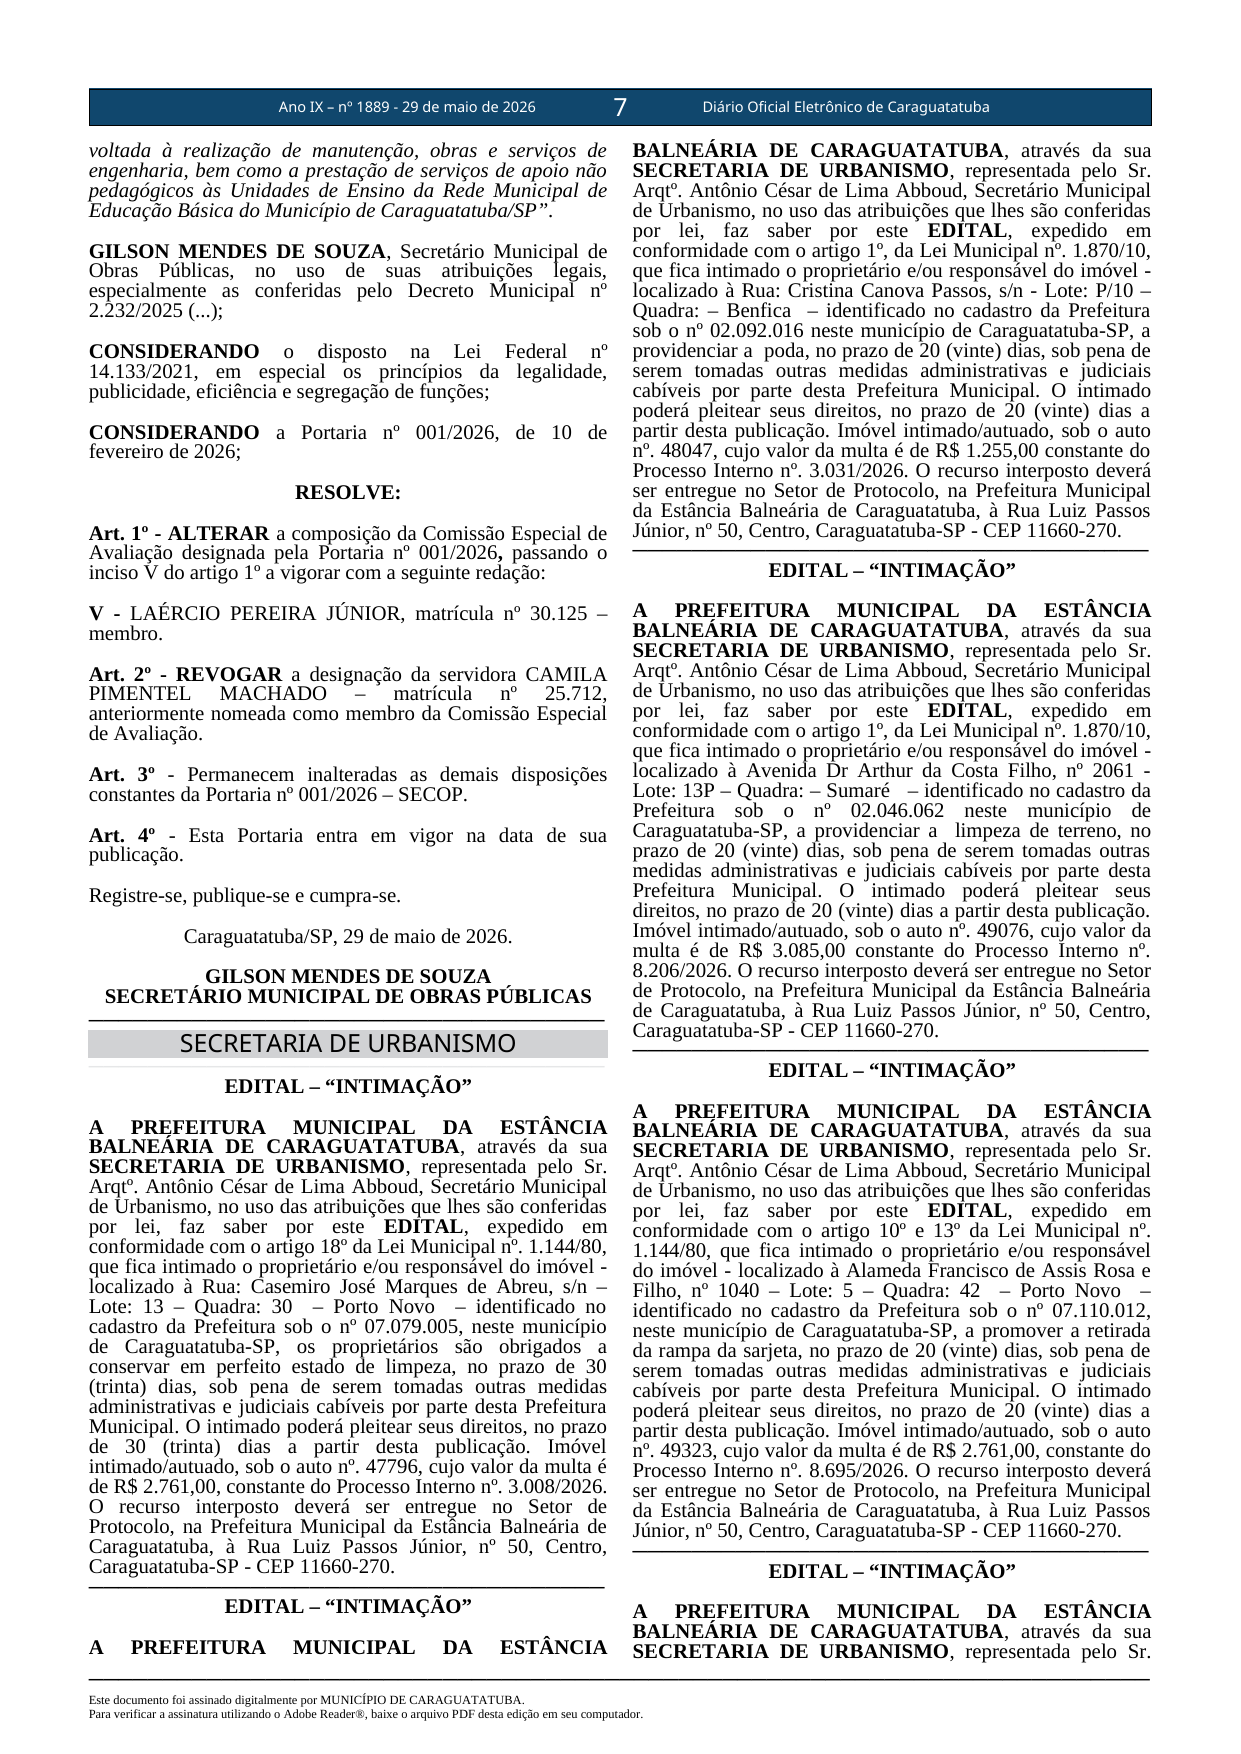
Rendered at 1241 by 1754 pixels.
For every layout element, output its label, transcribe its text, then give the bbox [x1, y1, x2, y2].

text BALNEÁRIA DE CARAGUATATUBA, através da sua SECRETARIA DE URBANISMO, representada pelo Sr. Arqtº. Antônio César de Lima Abboud, Secretário Municipal de Urbanismo, no uso das atribuições que lhes são conferidas por lei, faz saber por este EDITAL, expedido em conformidade com o artigo 1º, da Lei Municipal nº. 1.870/10, que fica intimado o proprietário e/ou responsável do imóvel - localizado à Rua: Cristina Canova Passos, s/n - Lote: P/10 – Quadra: – Benfica – identificado no cadastro da Prefeitura sob o nº 02.092.016 neste município de Caraguatatuba-SP, a providenciar a poda, no prazo de 20 (vinte) dias, sob pena de serem tomadas outras medidas administrativas e judiciais cabíveis por parte desta Prefeitura Municipal. O intimado poderá pleitear seus direitos, no prazo de 20 (vinte) dias a partir desta publicação. Imóvel intimado/autuado, sob o auto nº. 48047, cujo valor da multa é de R$ 1.255,00 constante do Processo Interno nº. 3.031/2026. O recurso interposto deverá ser entregue no Setor de Protocolo, na Prefeitura Municipal da Estância Balneária de Caraguatatuba, à Rua Luiz Passos Júnior, nº 50, Centro, Caraguatatuba-SP - CEP 11660-270. [632, 142, 1152, 542]
text Registre-se, publique-se e cumpra-se. [88, 887, 608, 907]
text ─────────────────────────────────── [88, 1008, 608, 1030]
text ─────────────────────────────────── [88, 1058, 608, 1078]
text RESOLVE: [88, 484, 608, 504]
text Caraguatatuba/SP, 29 de maio de 2026. [88, 927, 608, 947]
text Art. 2º - REVOGAR a designação da servidora CAMILA PIMENTEL MACHADO – matrícula nº 25.712, anteriormente nomeada como membro da Comissão Especial de Avaliação. [88, 665, 608, 745]
text SECRETÁRIO MUNICIPAL DE OBRAS PÚBLICAS [88, 988, 608, 1008]
text A PREFEITURA MUNICIPAL DA ESTÂNCIA BALNEÁRIA DE CARAGUATATUBA, através da sua SECRETARIA DE URBANISMO, representada pelo Sr. Arqtº. Antônio César de Lima Abboud, Secretário Municipal de Urbanismo, no uso das atribuições que lhes são conferidas por lei, faz saber por este EDITAL, expedido em conformidade com o artigo 1º, da Lei Municipal nº. 1.870/10, que fica intimado o proprietário e/ou responsável do imóvel - localizado à Avenida Dr Arthur da Costa Filho, nº 2061 - Lote: 13P – Quadra: – Sumaré – identificado no cadastro da Prefeitura sob o nº 02.046.062 neste município de Caraguatatuba-SP, a providenciar a limpeza de terreno, no prazo de 20 (vinte) dias, sob pena de serem tomadas outras medidas administrativas e judiciais cabíveis por parte desta Prefeitura Municipal. O intimado poderá pleitear seus direitos, no prazo de 20 (vinte) dias a partir desta publicação. Imóvel intimado/autuado, sob o auto nº. 49076, cujo valor da multa é de R$ 3.085,00 constante do Processo Interno nº. 8.206/2026. O recurso interposto deverá ser entregue no Setor de Protocolo, na Prefeitura Municipal da Estância Balneária de Caraguatatuba, à Rua Luiz Passos Júnior, nº 50, Centro, Caraguatatuba-SP - CEP 11660-270. [632, 602, 1152, 1042]
text CONSIDERANDO o disposto na Lei Federal nº 14.133/2021, em especial os princípios da legalidade, publicidade, eficiência e segregação de funções; [88, 343, 608, 403]
text ─────────────────────────────────── [632, 1542, 1152, 1562]
text A PREFEITURA MUNICIPAL DA ESTÂNCIA BALNEÁRIA DE CARAGUATATUBA, através da sua SECRETARIA DE URBANISMO, representada pelo Sr. Arqtº. Antônio César de Lima Abboud, Secretário Municipal de Urbanismo, no uso das atribuições que lhes são conferidas por lei, faz saber por este EDITAL, expedido em conformidade com o artigo 18º da Lei Municipal nº. 1.144/80, que fica intimado o proprietário e/ou responsável do imóvel - localizado à Rua: Casemiro José Marques de Abreu, s/n – Lote: 13 – Quadra: 30 – Porto Novo – identificado no cadastro da Prefeitura sob o nº 07.079.005, neste município de Caraguatatuba-SP, os proprietários são obrigados a conservar em perfeito estado de limpeza, no prazo de 30 (trinta) dias, sob pena de serem tomadas outras medidas administrativas e judiciais cabíveis por parte desta Prefeitura Municipal. O intimado poderá pleitear seus direitos, no prazo de 30 (trinta) dias a partir desta publicação. Imóvel intimado/autuado, sob o auto nº. 47796, cujo valor da multa é de R$ 2.761,00, constante do Processo Interno nº. 3.008/2026. O recurso interposto deverá ser entregue no Setor de Protocolo, na Prefeitura Municipal da Estância Balneária de Caraguatatuba, à Rua Luiz Passos Júnior, nº 50, Centro, Caraguatatuba-SP - CEP 11660-270. [88, 1118, 608, 1578]
text A PREFEITURA MUNICIPAL DA ESTÂNCIA BALNEÁRIA DE CARAGUATATUBA, através da sua SECRETARIA DE URBANISMO, representada pelo Sr. Arqtº. Antônio César de Lima Abboud, Secretário Municipal de Urbanismo, no uso das atribuições que lhes são conferidas por lei, faz saber por este EDITAL, expedido em conformidade com o artigo 10º e 13º da Lei Municipal nº. 1.144/80, que fica intimado o proprietário e/ou responsável do imóvel - localizado à Alameda Francisco de Assis Rosa e Filho, nº 1040 – Lote: 5 – Quadra: 42 – Porto Novo – identificado no cadastro da Prefeitura sob o nº 07.110.012, neste município de Caraguatatuba-SP, a promover a retirada da rampa da sarjeta, no prazo de 20 (vinte) dias, sob pena de serem tomadas outras medidas administrativas e judiciais cabíveis por parte desta Prefeitura Municipal. O intimado poderá pleitear seus direitos, no prazo de 20 (vinte) dias a partir desta publicação. Imóvel intimado/autuado, sob o auto nº. 49323, cujo valor da multa é de R$ 2.761,00, constante do Processo Interno nº. 8.695/2026. O recurso interposto deverá ser entregue no Setor de Protocolo, na Prefeitura Municipal da Estância Balneária de Caraguatatuba, à Rua Luiz Passos Júnior, nº 50, Centro, Caraguatatuba-SP - CEP 11660-270. [632, 1102, 1152, 1542]
text Art. 4º - Esta Portaria entra em vigor na data de sua publicação. [88, 826, 608, 866]
text EDITAL – “INTIMAÇÃO” [632, 1562, 1152, 1582]
text CONSIDERANDO a Portaria nº 001/2026, de 10 de fevereiro de 2026; [88, 423, 608, 463]
text ─────────────────────────────────── [88, 1578, 608, 1598]
text SECRETARIA DE URBANISMO [88, 1030, 608, 1058]
text A PREFEITURA MUNICIPAL DA ESTÂNCIA [88, 1639, 608, 1658]
text Art. 3º - Permanecem inalteradas as demais disposições constantes da Portaria nº 001/2026 – SECOP. [88, 766, 608, 806]
text ─────────────────────────────────── [632, 542, 1152, 562]
text GILSON MENDES DE SOUZA [88, 968, 608, 988]
text A PREFEITURA MUNICIPAL DA ESTÂNCIA BALNEÁRIA DE CARAGUATATUBA, através da sua SECRETARIA DE URBANISMO, representada pelo Sr. [632, 1603, 1152, 1663]
text voltada à realização de manutenção, obras e serviços de engenharia, bem como a prestação de serviços de apoio não pedagógicos às Unidades de Ensino da Rede Municipal de Educação Básica do Município de Caraguatatuba/SP”. [88, 142, 608, 222]
text GILSON MENDES DE SOUZA, Secretário Municipal de Obras Públicas, no uso de suas atribuições legais, especialmente as conferidas pelo Decreto Municipal nº 2.232/2025 (...); [88, 242, 608, 322]
text EDITAL – “INTIMAÇÃO” [88, 1078, 608, 1098]
text V - LAÉRCIO PEREIRA JÚNIOR, matrícula nº 30.125 – membro. [88, 605, 608, 645]
text EDITAL – “INTIMAÇÃO” [632, 1062, 1152, 1082]
text Art. 1º - ALTERAR a composição da Comissão Especial de Avaliação designada pela Portaria nº 001/2026, passando o inciso V do artigo 1º a vigorar com a seguinte redação: [88, 524, 608, 584]
text EDITAL – “INTIMAÇÃO” [88, 1598, 608, 1618]
text ─────────────────────────────────── [632, 1042, 1152, 1062]
text EDITAL – “INTIMAÇÃO” [632, 562, 1152, 581]
